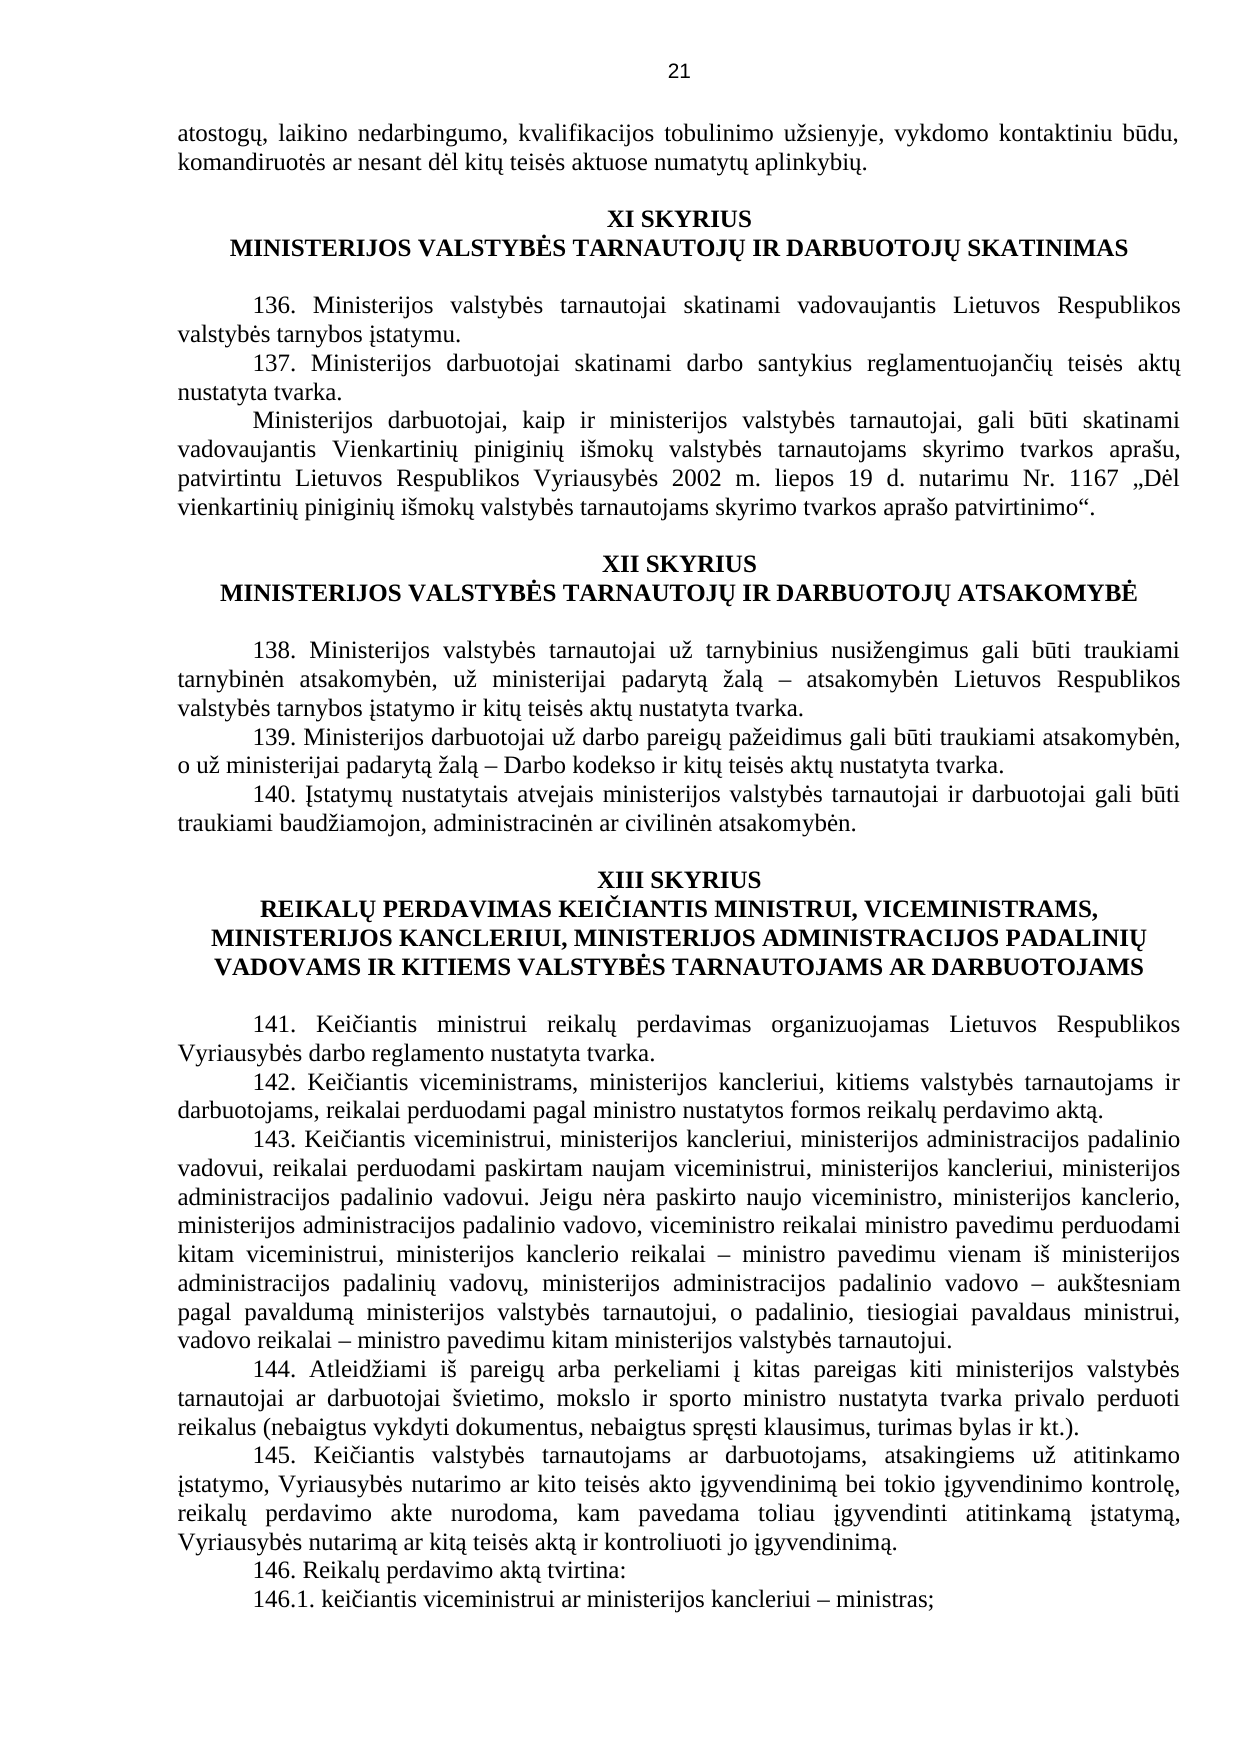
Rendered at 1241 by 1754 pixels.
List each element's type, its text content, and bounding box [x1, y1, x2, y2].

text Ministerijos darbuotojai, kaip ir ministerijos valstybės tarnautojai, gali būti skatinami vadovaujantis Vienkartinių piniginių išmokų valstybės tarnautojams skyrimo tvarkos aprašu, patvirtintu Lietuvos Respublikos Vyriausybės 2002 m. liepos 19 d. nutarimu Nr. 1167 „Dėl vienkartinių piniginių išmokų valstybės tarnautojams skyrimo tvarkos aprašo patvirtinimo“. [177, 406, 1181, 521]
text 140. Įstatymų nustatytais atvejais ministerijos valstybės tarnautojai ir darbuotojai gali būti traukiami baudžiamojon, administracinėn ar civilinėn atsakomybėn. [177, 779, 1181, 837]
text MINISTERIJOS VALSTYBĖS TARNAUTOJŲ IR DARBUOTOJŲ ATSAKOMYBĖ [177, 578, 1181, 607]
text MINISTERIJOS VALSTYBĖS TARNAUTOJŲ IR DARBUOTOJŲ SKATINIMAS [177, 233, 1181, 262]
text 136. Ministerijos valstybės tarnautojai skatinami vadovaujantis Lietuvos Respublikos valstybės tarnybos įstatymu. [177, 291, 1181, 348]
text XI SKYRIUS [177, 204, 1181, 233]
text 143. Keičiantis viceministrui, ministerijos kancleriui, ministerijos administracijos padalinio vadovui, reikalai perduodami paskirtam naujam viceministrui, ministerijos kancleriui, ministerijos administracijos padalinio vadovui. Jeigu nėra paskirto naujo viceministro, ministerijos kanclerio, ministerijos administracijos padalinio vadovo, viceministro reikalai ministro pavedimu perduodami kitam viceministrui, ministerijos kanclerio reikalai – ministro pavedimu vienam iš ministerijos administracijos padalinių vadovų, ministerijos administracijos padalinio vadovo – aukštesniam pagal pavaldumą ministerijos valstybės tarnautojui, o padalinio, tiesiogiai pavaldaus ministrui, vadovo reikalai – ministro pavedimu kitam ministerijos valstybės tarnautojui. [177, 1124, 1181, 1354]
text 138. Ministerijos valstybės tarnautojai už tarnybinius nusižengimus gali būti traukiami tarnybinėn atsakomybėn, už ministerijai padarytą žalą – atsakomybėn Lietuvos Respublikos valstybės tarnybos įstatymo ir kitų teisės aktų nustatyta tvarka. [177, 636, 1181, 722]
text REIKALŲ PERDAVIMAS KEIČIANTIS MINISTRUI, VICEMINISTRAMS, MINISTERIJOS KANCLERIUI, MINISTERIJOS ADMINISTRACIJOS PADALINIŲ VADOVAMS IR KITIEMS VALSTYBĖS TARNAUTOJAMS AR DARBUOTOJAMS [177, 894, 1181, 981]
text 137. Ministerijos darbuotojai skatinami darbo santykius reglamentuojančių teisės aktų nustatyta tvarka. [177, 348, 1181, 406]
text 146. Reikalų perdavimo aktą tvirtina: [177, 1556, 1181, 1584]
text 145. Keičiantis valstybės tarnautojams ar darbuotojams, atsakingiems už atitinkamo įstatymo, Vyriausybės nutarimo ar kito teisės akto įgyvendinimą bei tokio įgyvendinimo kontrolę, reikalų perdavimo akte nurodoma, kam pavedama toliau įgyvendinti atitinkamą įstatymą, Vyriausybės nutarimą ar kitą teisės aktą ir kontroliuoti jo įgyvendinimą. [177, 1441, 1181, 1556]
text 146.1. keičiantis viceministrui ar ministerijos kancleriui – ministras; [177, 1584, 1181, 1613]
text atostogų, laikino nedarbingumo, kvalifikacijos tobulinimo užsienyje, vykdomo kontaktiniu būdu, komandiruotės ar nesant dėl kitų teisės aktuose numatytų aplinkybių. [177, 118, 1180, 176]
text 144. Atleidžiami iš pareigų arba perkeliami į kitas pareigas kiti ministerijos valstybės tarnautojai ar darbuotojai švietimo, mokslo ir sporto ministro nustatyta tvarka privalo perduoti reikalus (nebaigtus vykdyti dokumentus, nebaigtus spręsti klausimus, turimas bylas ir kt.). [177, 1354, 1181, 1441]
text XIII SKYRIUS [177, 866, 1181, 894]
text 141. Keičiantis ministrui reikalų perdavimas organizuojamas Lietuvos Respublikos Vyriausybės darbo reglamento nustatyta tvarka. [177, 1009, 1181, 1067]
text 142. Keičiantis viceministrams, ministerijos kancleriui, kitiems valstybės tarnautojams ir darbuotojams, reikalai perduodami pagal ministro nustatytos formos reikalų perdavimo aktą. [177, 1067, 1181, 1124]
text 139. Ministerijos darbuotojai už darbo pareigų pažeidimus gali būti traukiami atsakomybėn, o už ministerijai padarytą žalą – Darbo kodekso ir kitų teisės aktų nustatyta tvarka. [177, 722, 1181, 779]
text XII SKYRIUS [177, 549, 1181, 578]
